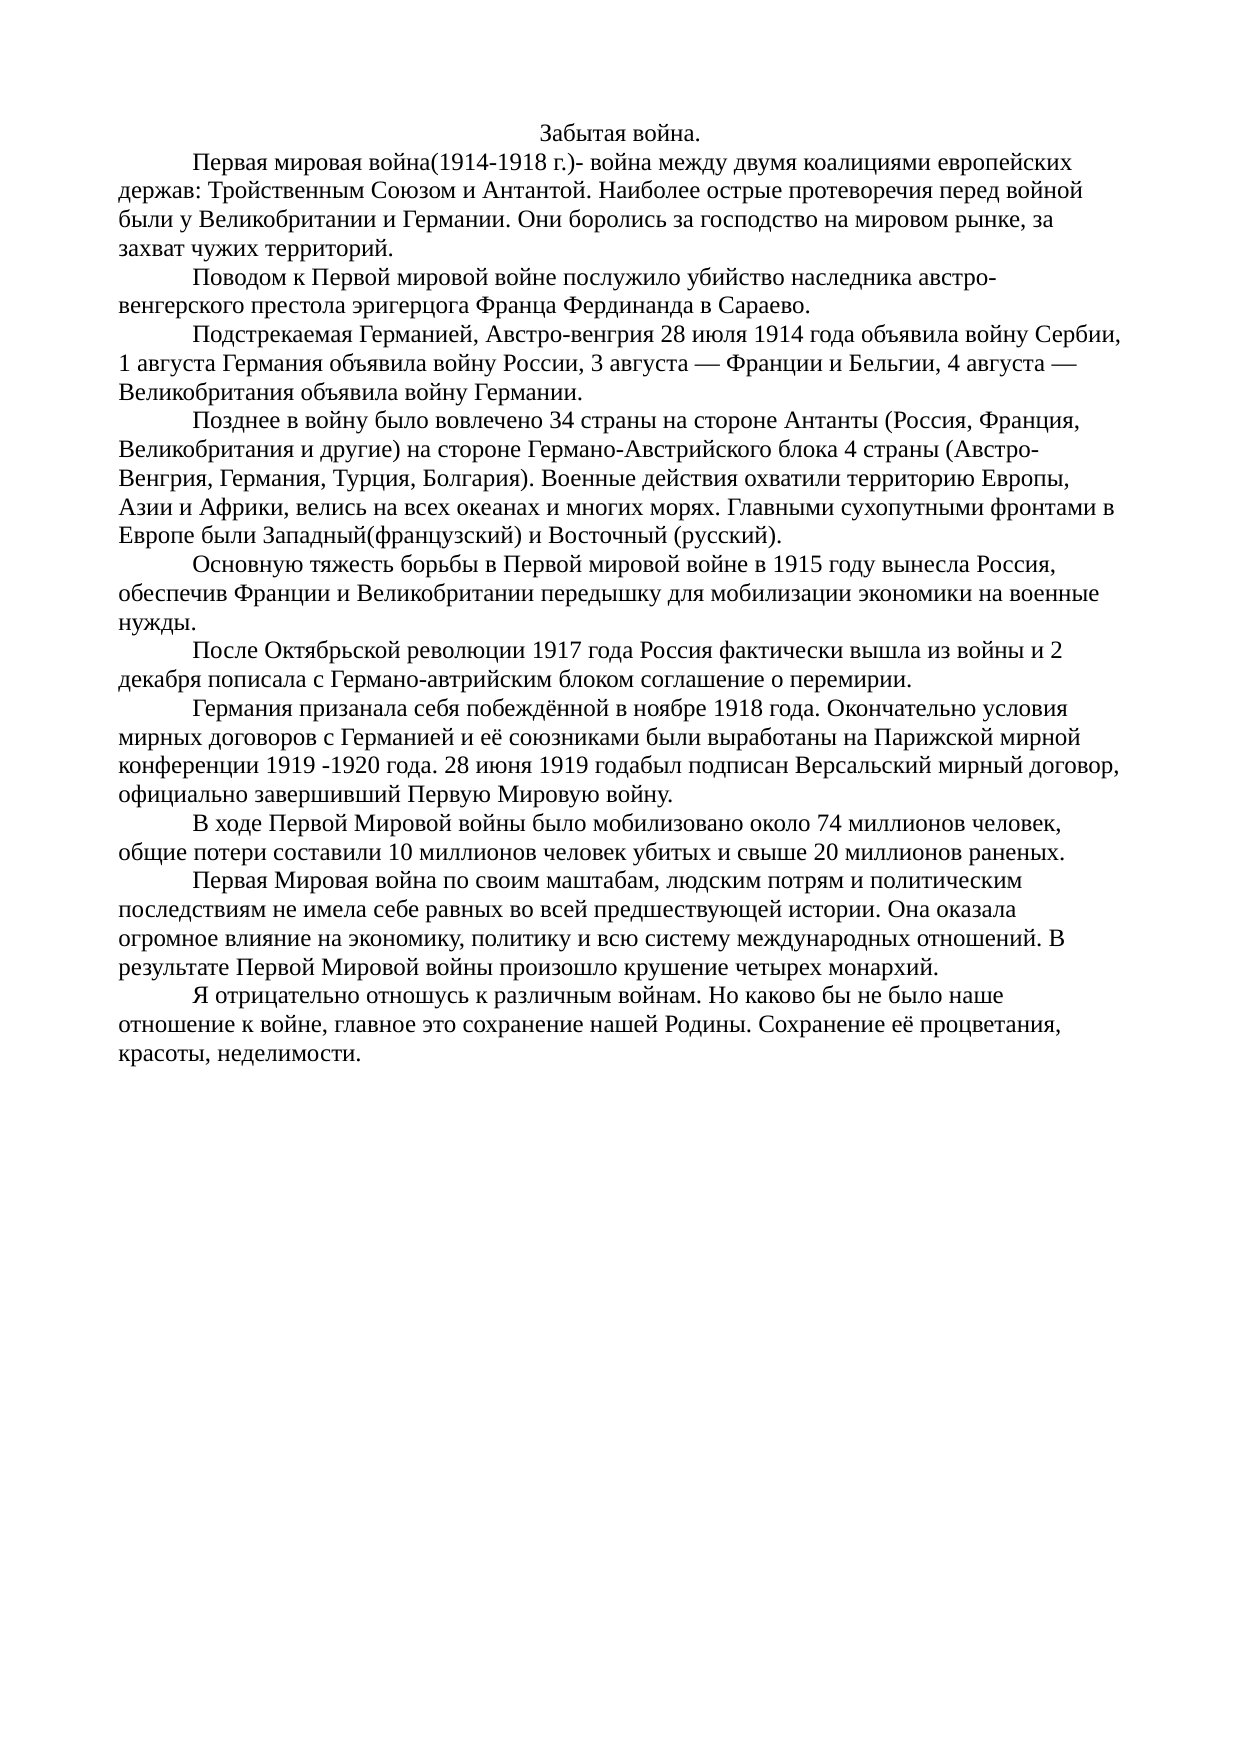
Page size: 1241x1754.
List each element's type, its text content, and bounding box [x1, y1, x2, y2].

text Основную тяжесть борьбы в Первой мировой войне в 1915 году вынесла Россия, обеспечив Франции и Великобритании передышку для мобилизации экономики на военные нужды. [118, 549, 1122, 636]
text Поводом к Первой мировой войне послужило убийство наследника австро-венгерского престола эригерцога Франца Фердинанда в Сараево. [118, 262, 1122, 319]
text Германия призанала себя побеждённой в ноябре 1918 года. Окончательно условия мирных договоров с Германией и её союзниками были выработаны на Парижской мирной конференции 1919 -1920 года. 28 июня 1919 годабыл подписан Версальский мирный договор, официально завершивший Первую Мировую войну. [118, 693, 1122, 808]
text После Октябрьской революции 1917 года Россия фактически вышла из войны и 2 декабря пописала с Германо-автрийским блоком соглашение о перемирии. [118, 636, 1122, 693]
text Забытая война. [118, 118, 1122, 147]
text Я отрицательно отношусь к различным войнам. Но каково бы не было наше отношение к войне, главное это сохранение нашей Родины. Сохранение её процветания, красоты, неделимости. [118, 981, 1122, 1067]
text Первая мировая война(1914-1918 г.)- война между двумя коалициями европейских держав: Тройственным Союзом и Антантой. Наиболее острые протеворечия перед войной были у Великобритании и Германии. Они боролись за господство на мировом рынке, за захват чужих территорий. [118, 147, 1122, 262]
text В ходе Первой Мировой войны было мобилизовано около 74 миллионов человек, общие потери составили 10 миллионов человек убитых и свыше 20 миллионов раненых. [118, 808, 1122, 866]
text Первая Мировая война по своим маштабам, людским потрям и политическим последствиям не имела себе равных во всей предшествующей истории. Она оказала огромное влияние на экономику, политику и всю систему международных отношений. В результате Первой Мировой войны произошло крушение четырех монархий. [118, 866, 1122, 981]
text Позднее в войну было вовлечено 34 страны на стороне Антанты (Россия, Франция, Великобритания и другие) на стороне Германо-Австрийского блока 4 страны (Австро-Венгрия, Германия, Турция, Болгария). Военные действия охватили территорию Европы, Азии и Африки, велись на всех океанах и многих морях. Главными сухопутными фронтами в Европе были Западный(французский) и Восточный (русский). [118, 406, 1122, 549]
text Подстрекаемая Германией, Австро-венгрия 28 июля 1914 года объявила войну Сербии, 1 августа Германия объявила войну России, 3 августа — Франции и Бельгии, 4 августа — Великобритания объявила войну Германии. [118, 319, 1122, 406]
